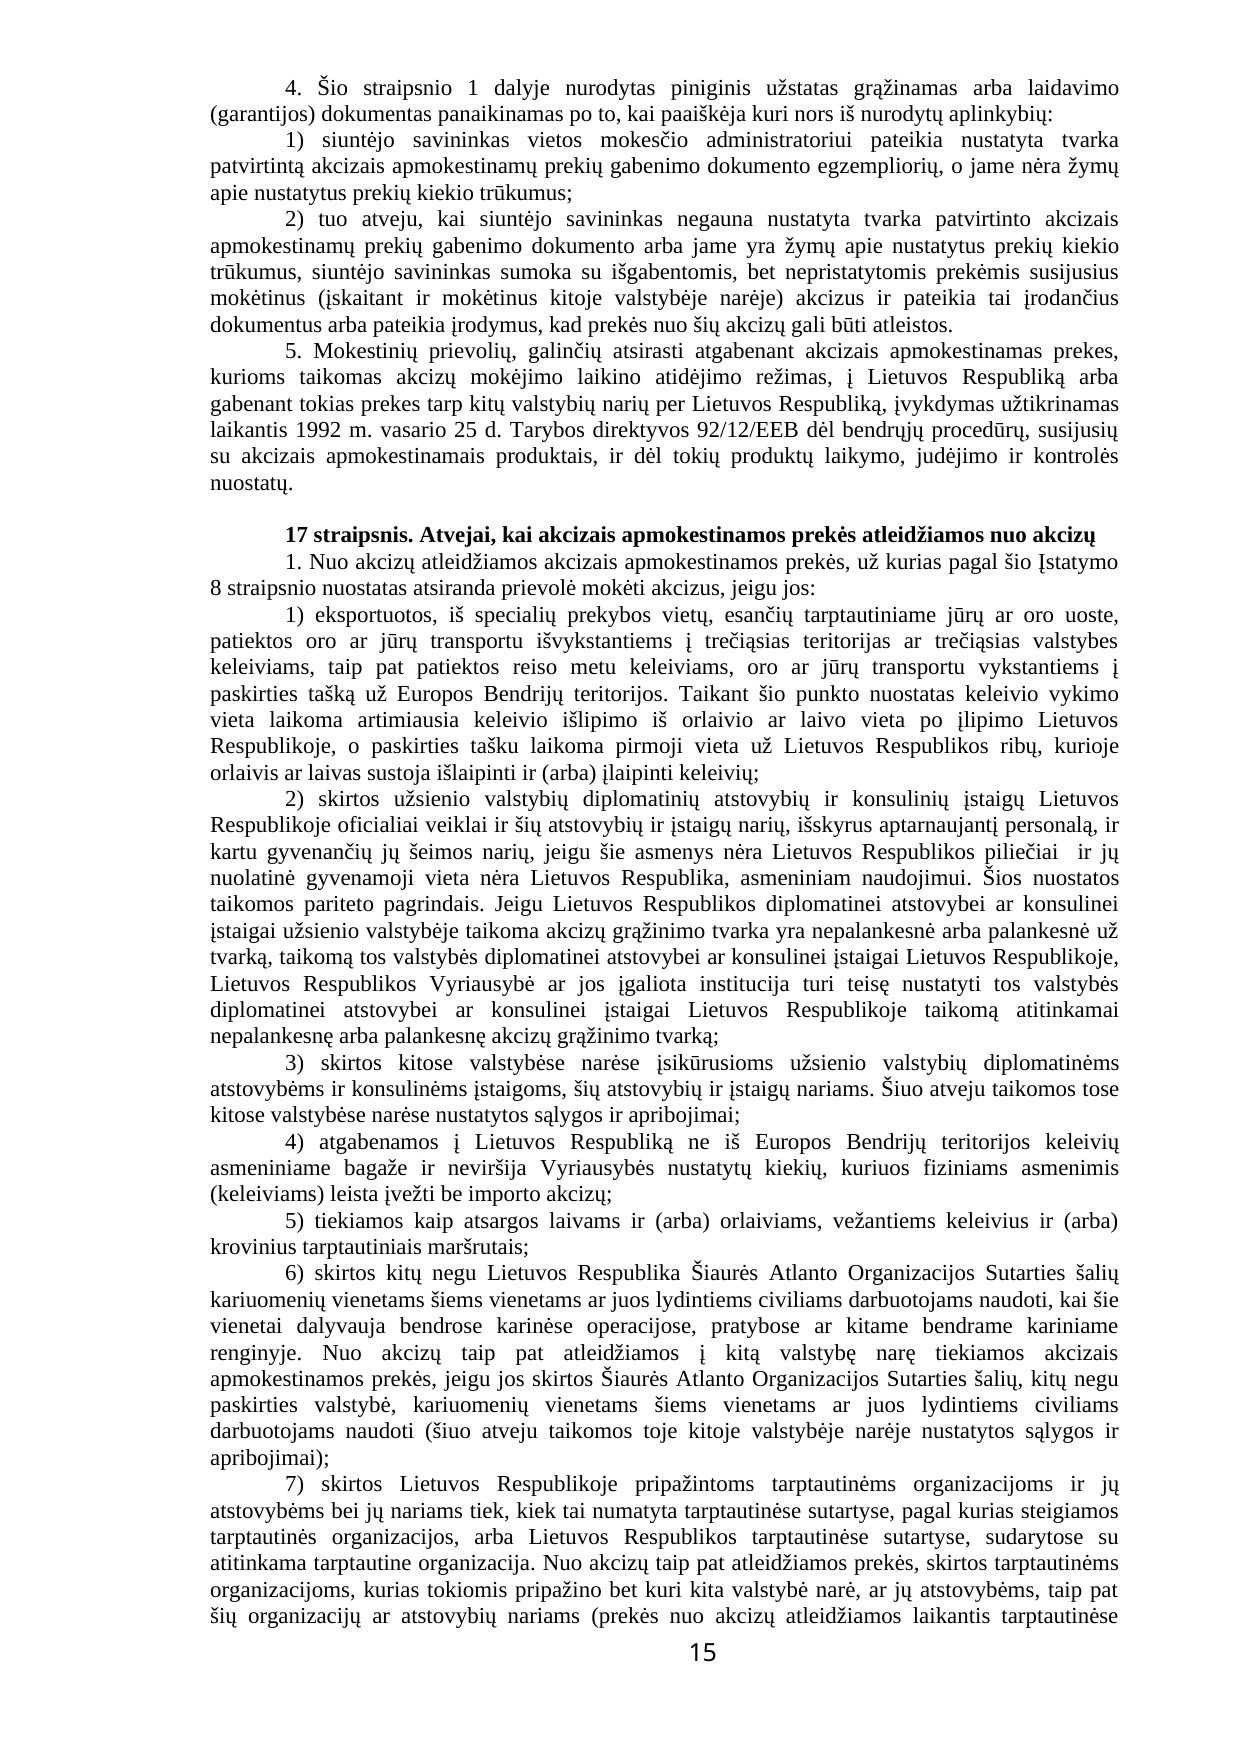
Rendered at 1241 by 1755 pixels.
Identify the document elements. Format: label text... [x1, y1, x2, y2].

text 7) skirtos Lietuvos Respublikoje pripažintoms tarptautinėms organizacijoms ir jų atstovybėms bei jų nariams tiek, kiek tai numatyta tarptautinėse sutartyse, pagal kurias steigiamos tarptautinės organizacijos, arba Lietuvos Respublikos tarptautinėse sutartyse, sudarytose su atitinkama tarptautine organizacija. Nuo akcizų taip pat atleidžiamos prekės, skirtos tarptautinėms organizacijoms, kurias tokiomis pripažino bet kuri kita valstybė narė, ar jų atstovybėms, taip pat šių organizacijų ar atstovybių nariams (prekės nuo akcizų atleidžiamos laikantis tarptautinėse [210, 1470, 1120, 1628]
text 5) tiekiamos kaip atsargos laivams ir (arba) orlaiviams, vežantiems keleivius ir (arba) krovinius tarptautiniais maršrutais; [210, 1207, 1120, 1259]
text 5. Mokestinių prievolių, galinčių atsirasti atgabenant akcizais apmokestinamas prekes, kurioms taikomas akcizų mokėjimo laikino atidėjimo režimas, į Lietuvos Respubliką arba gabenant tokias prekes tarp kitų valstybių narių per Lietuvos Respubliką, įvykdymas užtikrinamas laikantis 1992 m. vasario 25 d. Tarybos direktyvos 92/12/EEB dėl bendrųjų procedūrų, susijusių su akcizais apmokestinamais produktais, ir dėl tokių produktų laikymo, judėjimo ir kontrolės nuostatų. [210, 337, 1120, 495]
text 4. Šio straipsnio 1 dalyje nurodytas piniginis užstatas grąžinamas arba laidavimo (garantijos) dokumentas panaikinamas po to, kai paaiškėja kuri nors iš nurodytų aplinkybių: [210, 73, 1120, 126]
text 4) atgabenamos į Lietuvos Respubliką ne iš Europos Bendrijų teritorijos keleivių asmeniniame bagaže ir neviršija Vyriausybės nustatytų kiekių, kuriuos fiziniams asmenimis (keleiviams) leista įvežti be importo akcizų; [210, 1128, 1120, 1207]
text 3) skirtos kitose valstybėse narėse įsikūrusioms užsienio valstybių diplomatinėms atstovybėms ir konsulinėms įstaigoms, šių atstovybių ir įstaigų nariams. Šiuo atveju taikomos tose kitose valstybėse narėse nustatytos sąlygos ir apribojimai; [210, 1049, 1120, 1128]
text 1) siuntėjo savininkas vietos mokesčio administratoriui pateikia nustatyta tvarka patvirtintą akcizais apmokestinamų prekių gabenimo dokumento egzempliorių, o jame nėra žymų apie nustatytus prekių kiekio trūkumus; [210, 126, 1120, 205]
text 6) skirtos kitų negu Lietuvos Respublika Šiaurės Atlanto Organizacijos Sutarties šalių kariuomenių vienetams šiems vienetams ar juos lydintiems civiliams darbuotojams naudoti, kai šie vienetai dalyvauja bendrose karinėse operacijose, pratybose ar kitame bendrame kariniame renginyje. Nuo akcizų taip pat atleidžiamos į kitą valstybę narę tiekiamos akcizais apmokestinamos prekės, jeigu jos skirtos Šiaurės Atlanto Organizacijos Sutarties šalių, kitų negu paskirties valstybė, kariuomenių vienetams šiems vienetams ar juos lydintiems civiliams darbuotojams naudoti (šiuo atveju taikomos toje kitoje valstybėje narėje nustatytos sąlygos ir apribojimai); [210, 1259, 1120, 1470]
text 1) eksportuotos, iš specialių prekybos vietų, esančių tarptautiniame jūrų ar oro uoste, patiektos oro ar jūrų transportu išvykstantiems į trečiąsias teritorijas ar trečiąsias valstybes keleiviams, taip pat patiektos reiso metu keleiviams, oro ar jūrų transportu vykstantiems į paskirties tašką už Europos Bendrijų teritorijos. Taikant šio punkto nuostatas keleivio vykimo vieta laikoma artimiausia keleivio išlipimo iš orlaivio ar laivo vieta po įlipimo Lietuvos Respublikoje, o paskirties tašku laikoma pirmoji vieta už Lietuvos Respublikos ribų, kurioje orlaivis ar laivas sustoja išlaipinti ir (arba) įlaipinti keleivių; [210, 601, 1120, 785]
text 17 straipsnis. Atvejai, kai akcizais apmokestinamos prekės atleidžiamos nuo akcizų [285, 522, 1120, 548]
text 2) skirtos užsienio valstybių diplomatinių atstovybių ir konsulinių įstaigų Lietuvos Respublikoje oficialiai veiklai ir šių atstovybių ir įstaigų narių, išskyrus aptarnaujantį personalą, ir kartu gyvenančių jų šeimos narių, jeigu šie asmenys nėra Lietuvos Respublikos piliečiai ir jų nuolatinė gyvenamoji vieta nėra Lietuvos Respublika, asmeniniam naudojimui. Šios nuostatos taikomos pariteto pagrindais. Jeigu Lietuvos Respublikos diplomatinei atstovybei ar konsulinei įstaigai užsienio valstybėje taikoma akcizų grąžinimo tvarka yra nepalankesnė arba palankesnė už tvarką, taikomą tos valstybės diplomatinei atstovybei ar konsulinei įstaigai Lietuvos Respublikoje, Lietuvos Respublikos Vyriausybė ar jos įgaliota institucija turi teisę nustatyti tos valstybės diplomatinei atstovybei ar konsulinei įstaigai Lietuvos Respublikoje taikomą atitinkamai nepalankesnę arba palankesnę akcizų grąžinimo tvarką; [210, 785, 1120, 1049]
text 1. Nuo akcizų atleidžiamos akcizais apmokestinamos prekės, už kurias pagal šio Įstatymo 8 straipsnio nuostatas atsiranda prievolė mokėti akcizus, jeigu jos: [210, 548, 1120, 601]
text 2) tuo atveju, kai siuntėjo savininkas negauna nustatyta tvarka patvirtinto akcizais apmokestinamų prekių gabenimo dokumento arba jame yra žymų apie nustatytus prekių kiekio trūkumus, siuntėjo savininkas sumoka su išgabentomis, bet nepristatytomis prekėmis susijusius mokėtinus (įskaitant ir mokėtinus kitoje valstybėje narėje) akcizus ir pateikia tai įrodančius dokumentus arba pateikia įrodymus, kad prekės nuo šių akcizų gali būti atleistos. [210, 205, 1120, 337]
